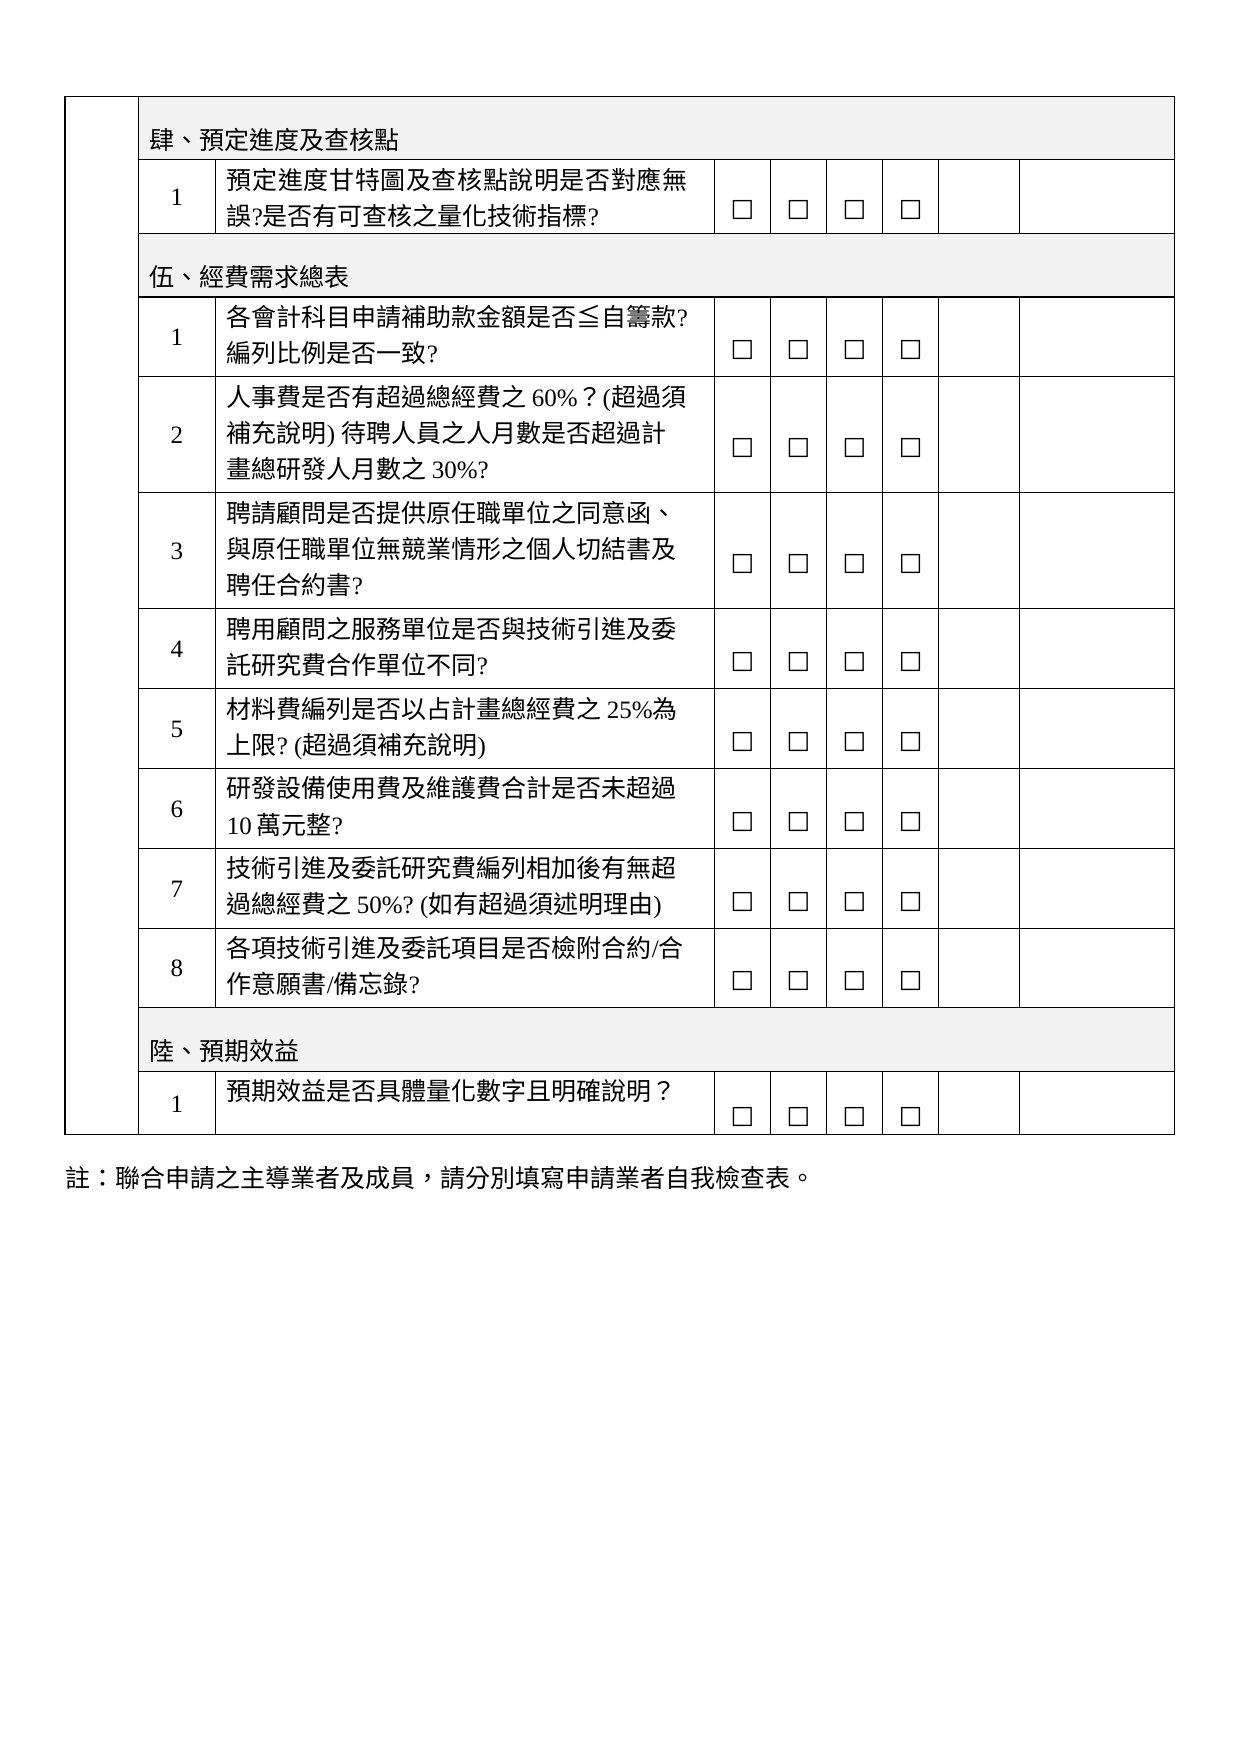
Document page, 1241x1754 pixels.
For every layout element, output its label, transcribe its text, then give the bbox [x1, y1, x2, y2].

table_cell □ [827, 493, 882, 608]
table_cell □ [715, 493, 770, 608]
table_cell □ [827, 160, 882, 233]
table_cell [939, 377, 1019, 492]
table_cell □ [883, 689, 938, 768]
table_cell □ [883, 377, 938, 492]
table_cell □ [771, 609, 826, 688]
table_cell □ [883, 298, 938, 376]
table_cell □ [715, 160, 770, 233]
text 註：聯合申請之主導業者及成員，請分別填寫申請業者自我檢查表。 [65, 1135, 1175, 1198]
table_cell 3 [139, 493, 215, 608]
table_cell 聘用顧問之服務單位是否與技術引進及委託研究費合作單位不同? [216, 609, 714, 688]
table_cell 1 [139, 160, 215, 233]
table_cell □ [715, 689, 770, 768]
table_cell 1 [139, 1072, 215, 1134]
table_cell □ [771, 849, 826, 927]
table_cell □ [883, 160, 938, 233]
table_cell □ [715, 849, 770, 927]
table_cell [1020, 929, 1174, 1007]
table_cell 人事費是否有超過總經費之60%？(超過須補充說明) 待聘人員之人月數是否超過計畫總研發人月數之30%? [216, 377, 714, 492]
table_cell □ [827, 1072, 882, 1134]
table_cell □ [715, 929, 770, 1007]
table_cell [66, 97, 138, 1134]
table_cell □ [771, 769, 826, 848]
table_cell 研發設備使用費及維護費合計是否未超過10萬元整? [216, 769, 714, 848]
table_cell 8 [139, 929, 215, 1007]
table_cell □ [827, 849, 882, 927]
table_cell □ [715, 377, 770, 492]
table_cell □ [715, 769, 770, 848]
table_cell □ [827, 298, 882, 376]
table_cell 6 [139, 769, 215, 848]
table_cell □ [771, 929, 826, 1007]
table_cell 技術引進及委託研究費編列相加後有無超過總經費之50%? (如有超過須述明理由) [216, 849, 714, 927]
table_cell [939, 849, 1019, 927]
table_cell [1020, 493, 1174, 608]
table_cell 預期效益是否具體量化數字且明確說明？ [216, 1072, 714, 1134]
table_cell [939, 160, 1019, 233]
table_cell [939, 929, 1019, 1007]
table_cell □ [883, 849, 938, 927]
table_cell □ [715, 1072, 770, 1134]
table_cell □ [771, 493, 826, 608]
table_cell □ [771, 1072, 826, 1134]
table_cell 7 [139, 849, 215, 927]
table_cell □ [883, 1072, 938, 1134]
table_cell □ [883, 493, 938, 608]
table_cell □ [883, 929, 938, 1007]
table_cell □ [715, 609, 770, 688]
table_cell [1020, 1072, 1174, 1134]
table_cell [939, 493, 1019, 608]
table_cell □ [771, 160, 826, 233]
table_cell □ [827, 609, 882, 688]
table_cell [939, 609, 1019, 688]
table_cell [1020, 689, 1174, 768]
table_cell 各會計科目申請補助款金額是否≦自籌款? 編列比例是否一致? [216, 298, 714, 376]
table_cell [939, 689, 1019, 768]
table_cell 伍、經費需求總表 [139, 234, 1174, 296]
table_cell 肆、預定進度及查核點 [139, 97, 1174, 159]
table_cell 預定進度甘特圖及查核點說明是否對應無誤?是否有可查核之量化技術指標? [216, 160, 714, 233]
table_cell [1020, 849, 1174, 927]
table_cell □ [771, 298, 826, 376]
table_cell □ [883, 609, 938, 688]
table_cell [1020, 609, 1174, 688]
table_cell 1 [139, 298, 215, 376]
table_cell [939, 298, 1019, 376]
table_cell [939, 769, 1019, 848]
table_cell 2 [139, 377, 215, 492]
table_cell □ [883, 769, 938, 848]
table_cell [1020, 160, 1174, 233]
table_cell 5 [139, 689, 215, 768]
table_cell □ [715, 298, 770, 376]
table_cell □ [827, 689, 882, 768]
table_cell [1020, 769, 1174, 848]
table_cell □ [771, 377, 826, 492]
table_cell 聘請顧問是否提供原任職單位之同意函、與原任職單位無競業情形之個人切結書及聘任合約書? [216, 493, 714, 608]
table_cell [939, 1072, 1019, 1134]
table_cell 各項技術引進及委託項目是否檢附合約/合作意願書/備忘錄? [216, 929, 714, 1007]
table_cell [1020, 377, 1174, 492]
table_cell □ [827, 377, 882, 492]
table_cell 4 [139, 609, 215, 688]
table_cell [1020, 298, 1174, 376]
table_cell □ [827, 929, 882, 1007]
table_cell 陸、預期效益 [139, 1008, 1174, 1071]
table_cell 材料費編列是否以占計畫總經費之25%為上限? (超過須補充說明) [216, 689, 714, 768]
table_cell □ [827, 769, 882, 848]
table_cell □ [771, 689, 826, 768]
